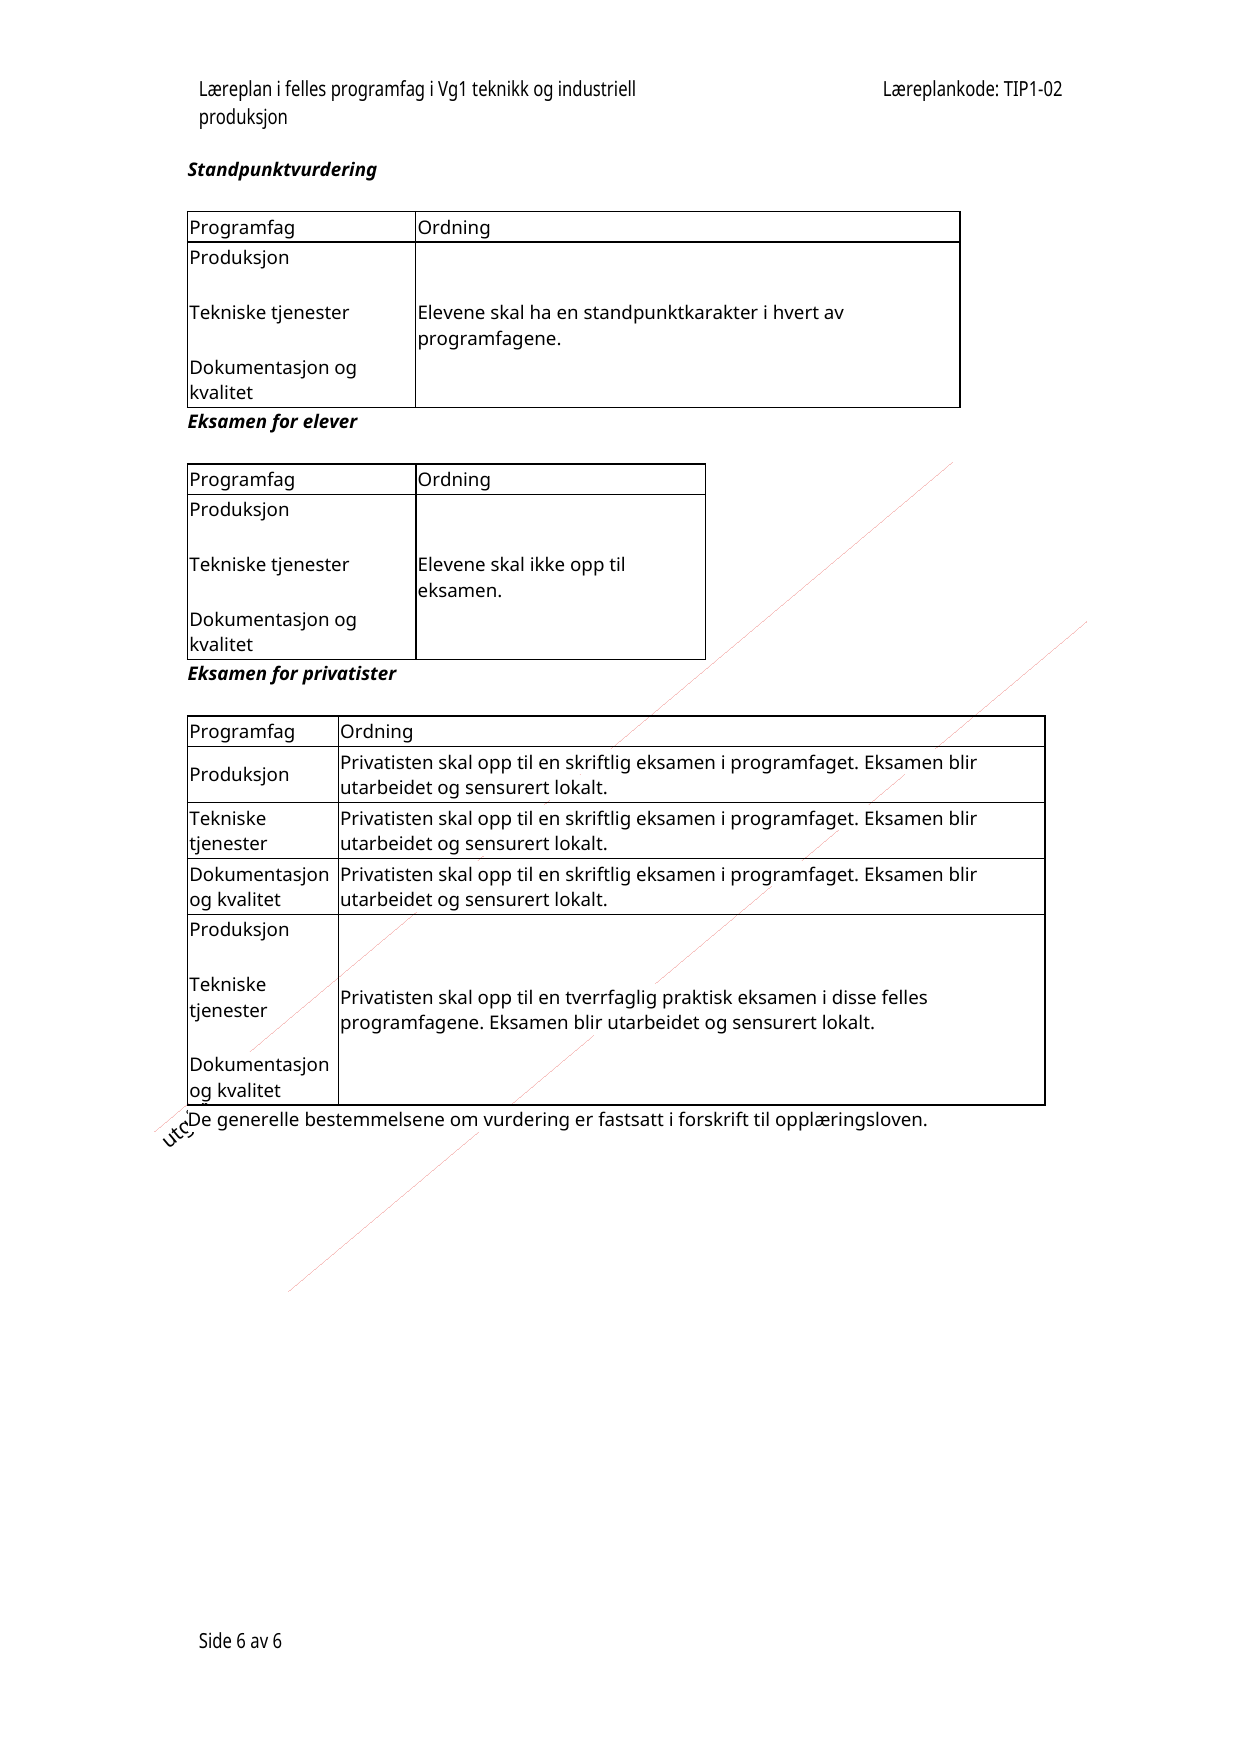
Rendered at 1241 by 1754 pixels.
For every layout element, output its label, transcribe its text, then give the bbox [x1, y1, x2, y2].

table_cell Elevene skal ikke opp til eksamen. [417, 495, 705, 659]
table_cell Privatisten skal opp til en tverrfaglig praktisk eksamen i disse felles programfagene. Eksamen blir utarbeidet og sensurert lokalt. [339, 915, 735, 1104]
text Standpunktvurdering [379, 156, 1053, 182]
text Eksamen for privatister [1012, 661, 1053, 686]
text Eksamen for privatister [687, 661, 1038, 686]
text Eksamen for elever [359, 408, 1053, 434]
table_cell Privatisten skal opp til en tverrfaglig praktisk eksamen i disse felles programfagene. Eksamen blir utarbeidet og sensurert lokalt. [513, 915, 1044, 1104]
table_cell Elevene skal ha en standpunktkarakter i hvert av programfagene. [416, 243, 959, 407]
text Eksamen for privatister [398, 661, 714, 686]
text De generelle bestemmelsene om vurdering er fastsatt i forskrift til opplæringsloven. [928, 1106, 1053, 1132]
table_cell Produksjon [188, 747, 338, 802]
table_cell Privatisten skal opp til en tverrfaglig praktisk eksamen i disse felles programfagene. Eksamen blir utarbeidet og sensurert lokalt. [339, 915, 411, 976]
